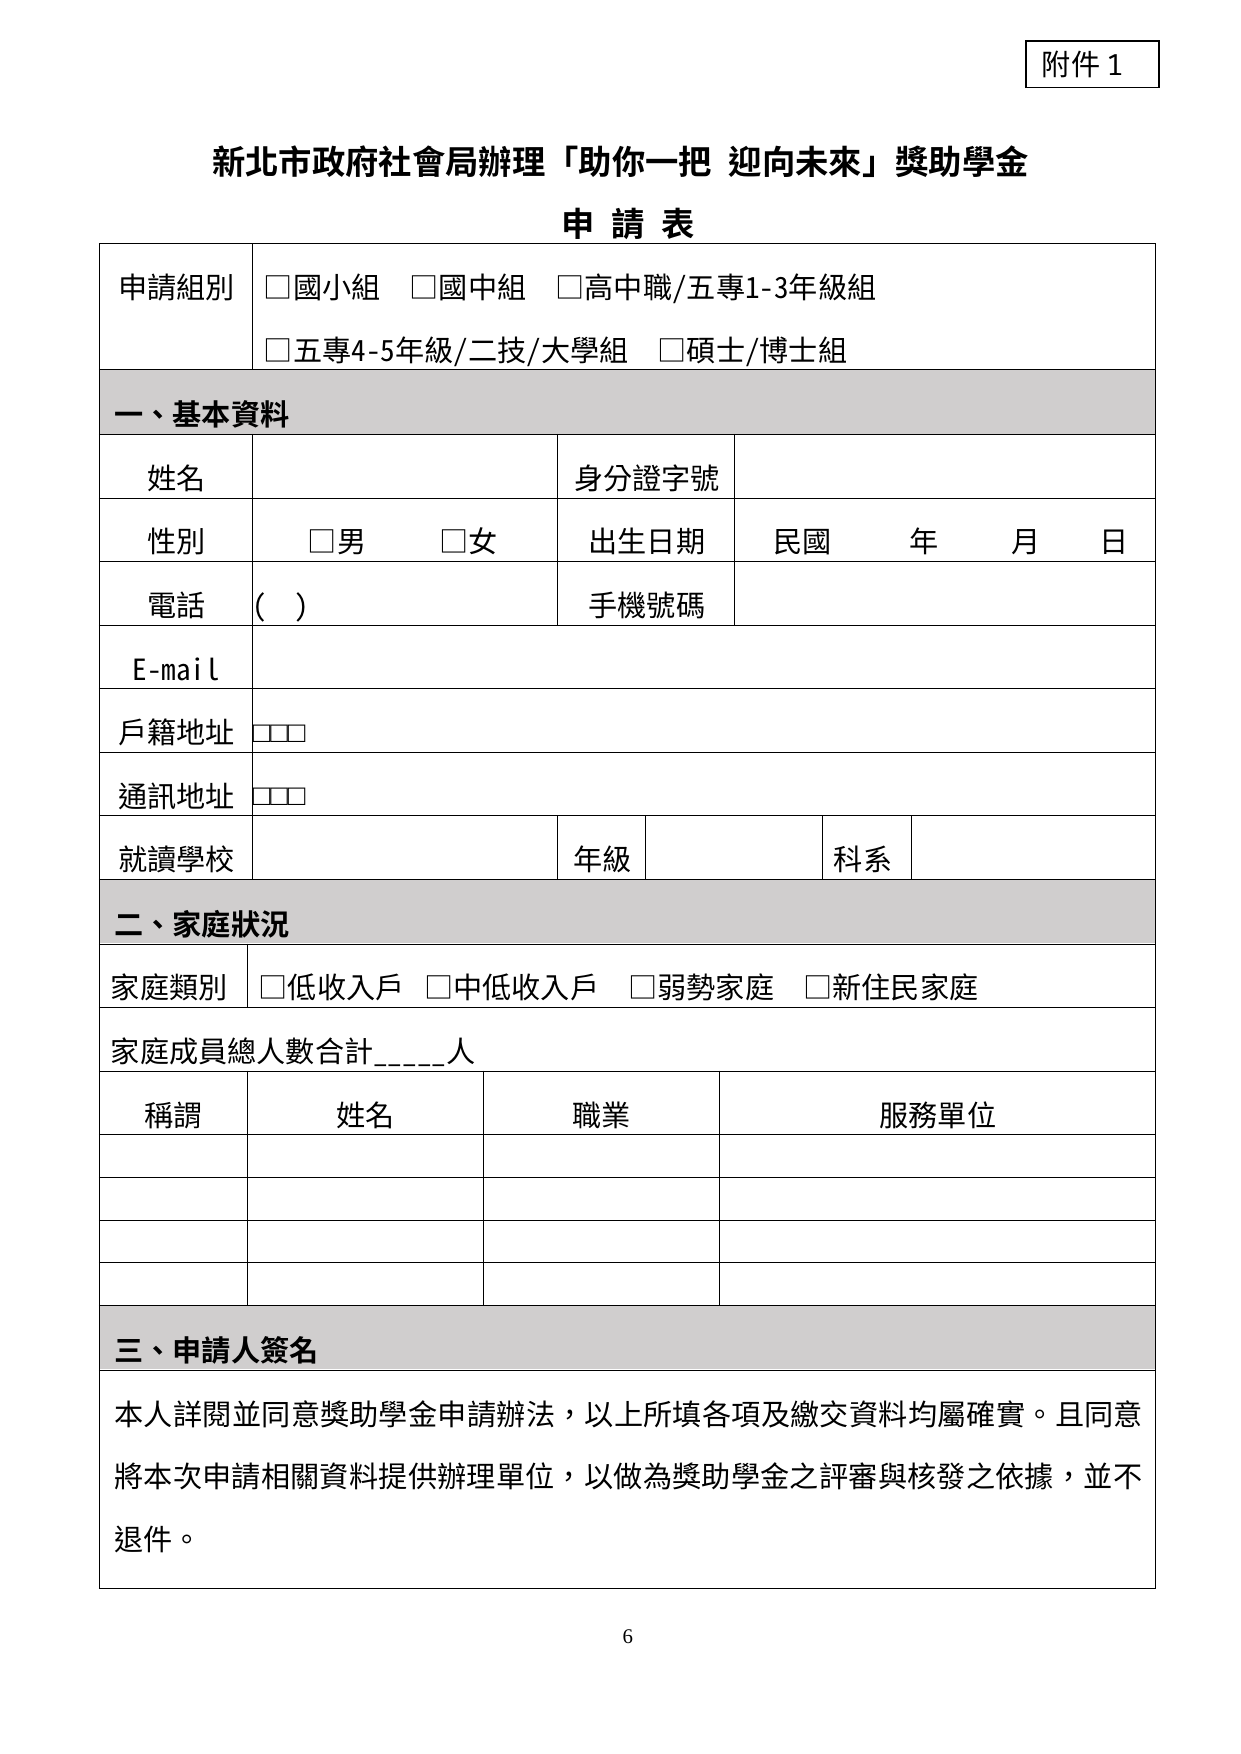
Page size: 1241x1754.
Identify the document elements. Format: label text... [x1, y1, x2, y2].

table_cell □□□ [253, 753, 1155, 815]
table_cell [720, 1263, 1155, 1305]
table_cell 服務單位 [720, 1072, 1155, 1134]
table_cell 年級 [558, 816, 645, 879]
table_cell 三、申請人簽名 [100, 1306, 1155, 1369]
table_cell [253, 626, 1155, 688]
table_cell [100, 1263, 247, 1305]
table_cell [720, 1178, 1155, 1219]
table_header □國小組 □國中組 □高中職/五專1-3年級組 □五專4-5年級/二技/大學組 □碩士/博士組 [253, 244, 1155, 369]
table_cell [484, 1135, 719, 1177]
table_cell □低收入戶 □中低收入戶 □弱勢家庭 □新住民家庭 [248, 945, 1155, 1007]
table_cell [248, 1135, 483, 1177]
table_cell [646, 816, 822, 879]
table_cell [912, 816, 1155, 879]
table_cell [100, 1178, 247, 1219]
text [1027, 42, 1158, 87]
table_cell 手機號碼 [558, 562, 734, 624]
table_cell [735, 562, 1155, 624]
table_cell 姓名 [248, 1072, 483, 1134]
table_cell E-mail [100, 626, 252, 688]
table_cell 職業 [484, 1072, 719, 1134]
table_cell 就讀學校 [100, 816, 252, 879]
table_cell [248, 1221, 483, 1262]
table_cell 家庭類別 [100, 945, 247, 1007]
table_cell 家庭成員總人數合計_____人 [100, 1008, 1155, 1071]
text 新北市政府社會局辦理「助你一把 迎向未來」獎助學金 [133, 118, 1107, 181]
table_cell [484, 1178, 719, 1219]
table_cell 民國 年 月 日 [735, 499, 1155, 561]
table_cell [253, 435, 557, 497]
table_cell 科系 [823, 816, 911, 879]
table_cell [248, 1263, 483, 1305]
table_cell [484, 1263, 719, 1305]
table_cell [484, 1221, 719, 1262]
table_cell 通訊地址 [100, 753, 252, 815]
table_cell 出生日期 [558, 499, 734, 561]
table_cell 戶籍地址 [100, 689, 252, 752]
table_cell 姓名 [100, 435, 252, 497]
table_cell □男 □女 [253, 499, 557, 561]
table_cell 身分證字號 [558, 435, 734, 497]
table_cell [100, 1221, 247, 1262]
table_cell 電話 [100, 562, 252, 624]
table_cell □□□ [253, 689, 1155, 752]
table_cell 性別 [100, 499, 252, 561]
table_cell ( ) [253, 562, 557, 624]
table_cell [253, 816, 557, 879]
table_cell [100, 1135, 247, 1177]
table_cell 二、家庭狀況 [100, 880, 1155, 943]
table_cell 一、基本資料 [100, 370, 1155, 434]
table_cell 本人詳閱並同意獎助學金申請辦法，以上所填各項及繳交資料均屬確實。且同意將本次申請相關資料提供辦理單位，以做為獎助學金之評審與核發之依據，並不退件。 [100, 1371, 1155, 1588]
table_cell [720, 1221, 1155, 1262]
table_cell [720, 1135, 1155, 1177]
text 申 請 表 [148, 181, 1107, 243]
table_header 申請組別 [100, 244, 252, 369]
table_cell [248, 1178, 483, 1219]
text 附件1 [1042, 49, 1143, 79]
table_cell [735, 435, 1155, 497]
table_cell 稱謂 [100, 1072, 247, 1134]
